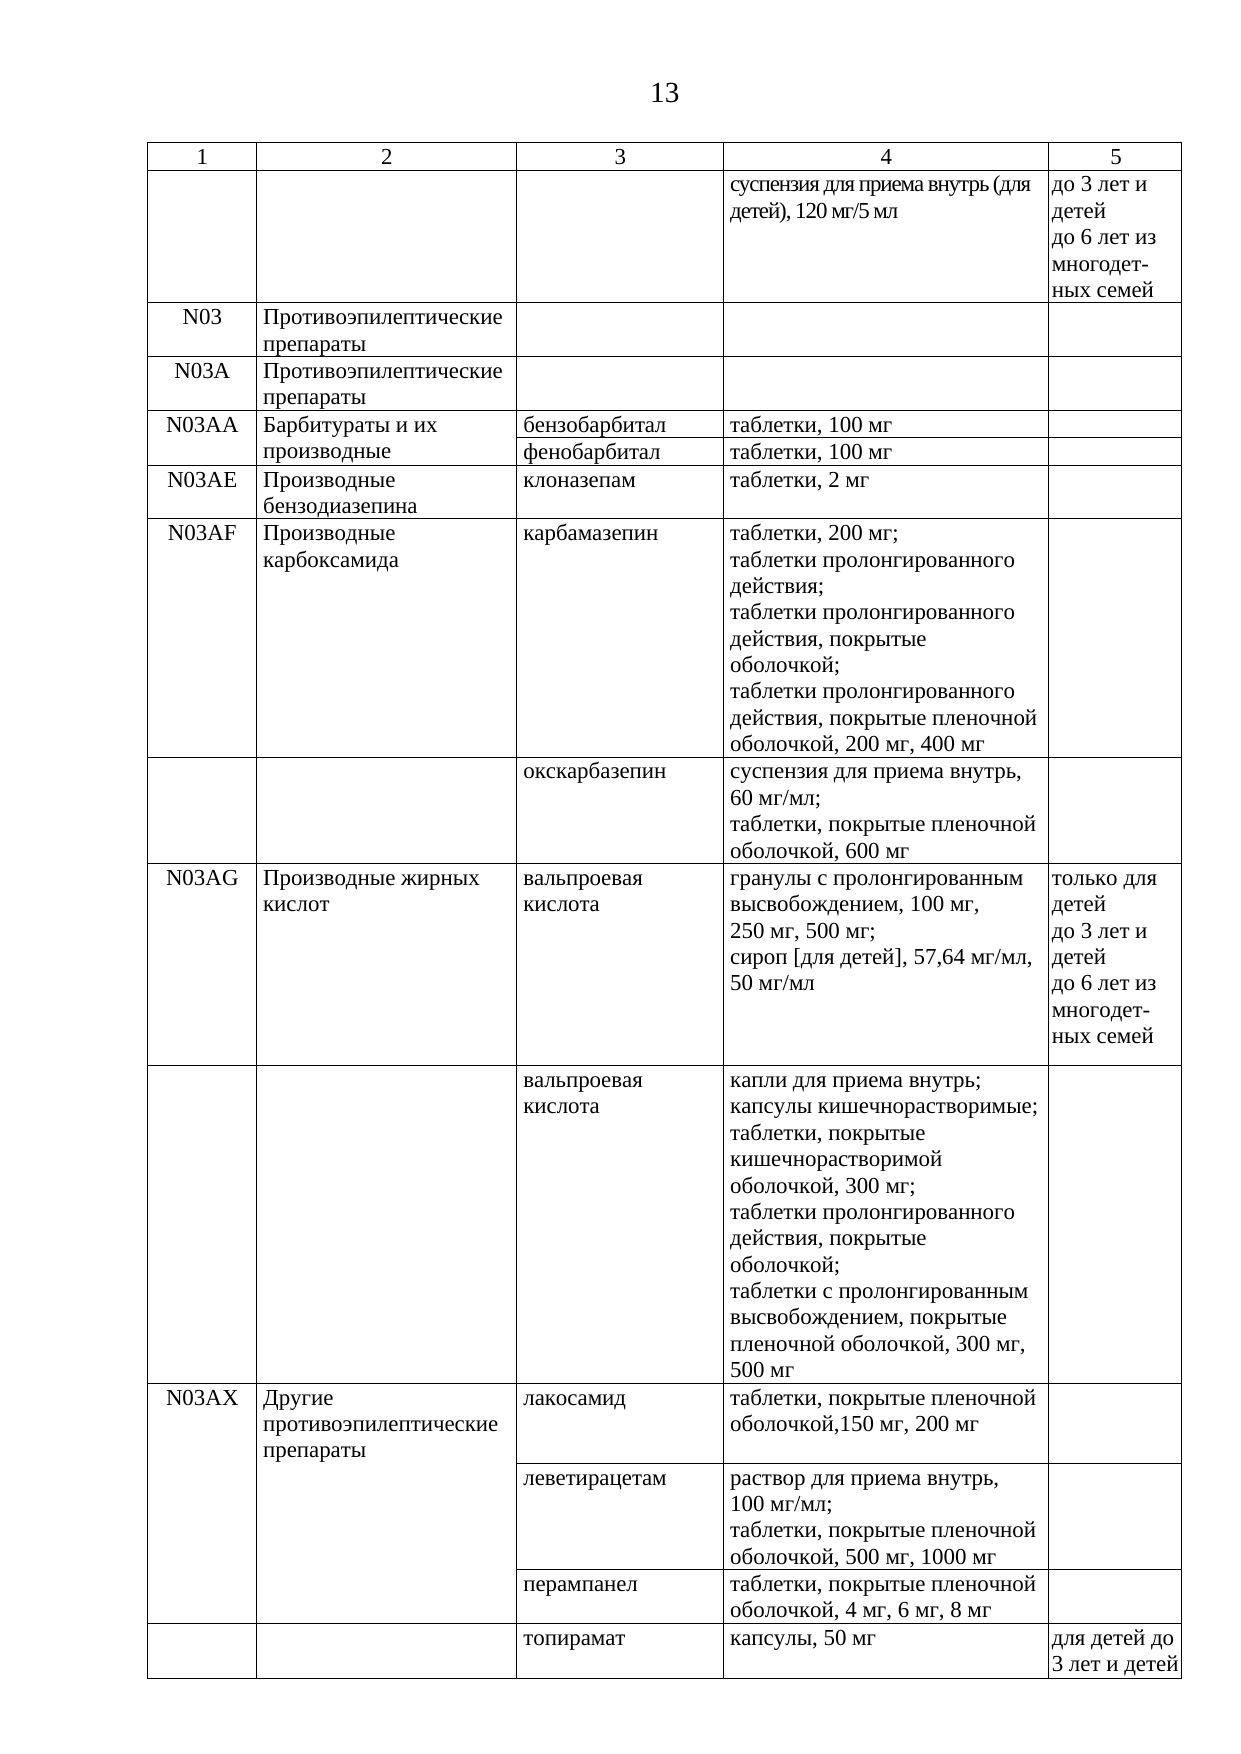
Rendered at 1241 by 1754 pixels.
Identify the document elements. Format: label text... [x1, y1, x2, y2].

table_cell [1049, 303, 1181, 356]
table_cell [148, 1066, 256, 1382]
table_header 4 [724, 143, 1048, 169]
table_cell Производные жирных кислот [257, 864, 516, 1065]
table_cell [517, 357, 723, 410]
table_cell лакосамид [517, 1384, 723, 1463]
table_cell [257, 1463, 516, 1569]
table_cell [1049, 758, 1181, 863]
table_cell [1049, 1570, 1181, 1623]
table_cell бензобарбитал [517, 411, 723, 437]
table_cell суспензия для приема внутрь, 60 мг/мл; таблетки, покрытые пленочной оболочкой, 600 мг [724, 758, 1048, 863]
table_cell Другие противоэпилептические препараты [257, 1384, 516, 1463]
table_cell таблетки, 100 мг [724, 411, 1048, 437]
table_cell [148, 758, 256, 863]
table_cell [148, 1463, 256, 1569]
table_cell гранулы с пролонгированным высвобождением, 100 мг, 250 мг, 500 мг; сироп [для детей], 57,64 мг/мл, 50 мг/мл [724, 864, 1048, 1065]
table_cell Противоэпилептические препараты [257, 303, 516, 356]
table_cell [257, 1624, 516, 1678]
table_cell [1049, 411, 1181, 437]
table_cell таблетки, 2 мг [724, 466, 1048, 518]
table_cell карбамазепин [517, 519, 723, 757]
table_cell перампанел [517, 1570, 723, 1623]
table_cell [148, 171, 256, 302]
table_cell N03AE [148, 466, 256, 518]
table_cell капли для приема внутрь; капсулы кишечнорастворимые; таблетки, покрытые кишечнорастворимой оболочкой, 300 мг; таблетки пролонгированного действия, покрытые оболочкой; таблетки с пролонгированным высвобождением, покрытые пленочной оболочкой, 300 мг, 500 мг [724, 1066, 1048, 1382]
table_cell [257, 1569, 516, 1623]
table_cell таблетки, покрытые пленочной оболочкой, 4 мг, 6 мг, 8 мг [724, 1570, 1048, 1623]
table_cell Производные бензодиазепина [257, 466, 516, 518]
table_cell окскарбазепин [517, 758, 723, 863]
table_cell [1049, 357, 1181, 410]
table_cell N03 [148, 303, 256, 356]
table_cell раствор для приема внутрь, 100 мг/мл; таблетки, покрытые пленочной оболочкой, 500 мг, 1000 мг [724, 1464, 1048, 1569]
table_header 3 [517, 143, 723, 169]
table_cell Барбитураты и их производные [257, 411, 516, 464]
table_cell [257, 1066, 516, 1382]
table_cell [1049, 1066, 1181, 1382]
table_cell капсулы, 50 мг [724, 1624, 1048, 1678]
table_cell [257, 758, 516, 863]
table_cell N03AA [148, 411, 256, 464]
table_cell [1049, 1464, 1181, 1569]
table_cell [1049, 438, 1181, 464]
table_cell таблетки, 100 мг [724, 438, 1048, 464]
table_cell N03AX [148, 1384, 256, 1463]
table_cell [517, 171, 723, 302]
table_cell N03AG [148, 864, 256, 1065]
table_cell [148, 1624, 256, 1678]
table_cell N03A [148, 357, 256, 410]
table_cell Противоэпилептические препараты [257, 357, 516, 410]
table_cell N03AF [148, 519, 256, 757]
table_cell [1049, 519, 1181, 757]
table_cell [257, 171, 516, 302]
table_cell [724, 303, 1048, 356]
table_cell до 3 лет и детей до 6 лет из многодет-ных семей [1049, 171, 1181, 302]
table_cell топирамат [517, 1624, 723, 1678]
table_cell только для детей до 3 лет и детей до 6 лет из многодет-ных семей [1049, 864, 1181, 1065]
table_cell [724, 357, 1048, 410]
table_header 2 [257, 143, 516, 169]
table_header 5 [1049, 143, 1181, 169]
table_cell вальпроевая кислота [517, 1066, 723, 1382]
table_cell для детей до 3 лет и детей [1049, 1624, 1181, 1678]
table_cell фенобарбитал [517, 438, 723, 464]
table_cell [1049, 1384, 1181, 1463]
table_cell таблетки, покрытые пленочной оболочкой,150 мг, 200 мг [724, 1384, 1048, 1463]
table_cell [1049, 466, 1181, 518]
table_cell [148, 1569, 256, 1623]
table_cell суспензия для приема внутрь (для детей), 120 мг/5 мл [724, 171, 1048, 302]
table_cell вальпроевая кислота [517, 864, 723, 1065]
table_header 1 [148, 143, 256, 169]
table_cell таблетки, 200 мг; таблетки пролонгированного действия; таблетки пролонгированного действия, покрытые оболочкой; таблетки пролонгированного действия, покрытые пленочной оболочкой, 200 мг, 400 мг [724, 519, 1048, 757]
table_cell леветирацетам [517, 1464, 723, 1569]
table_cell Производные карбоксамида [257, 519, 516, 757]
table_cell клоназепам [517, 466, 723, 518]
table_cell [517, 303, 723, 356]
